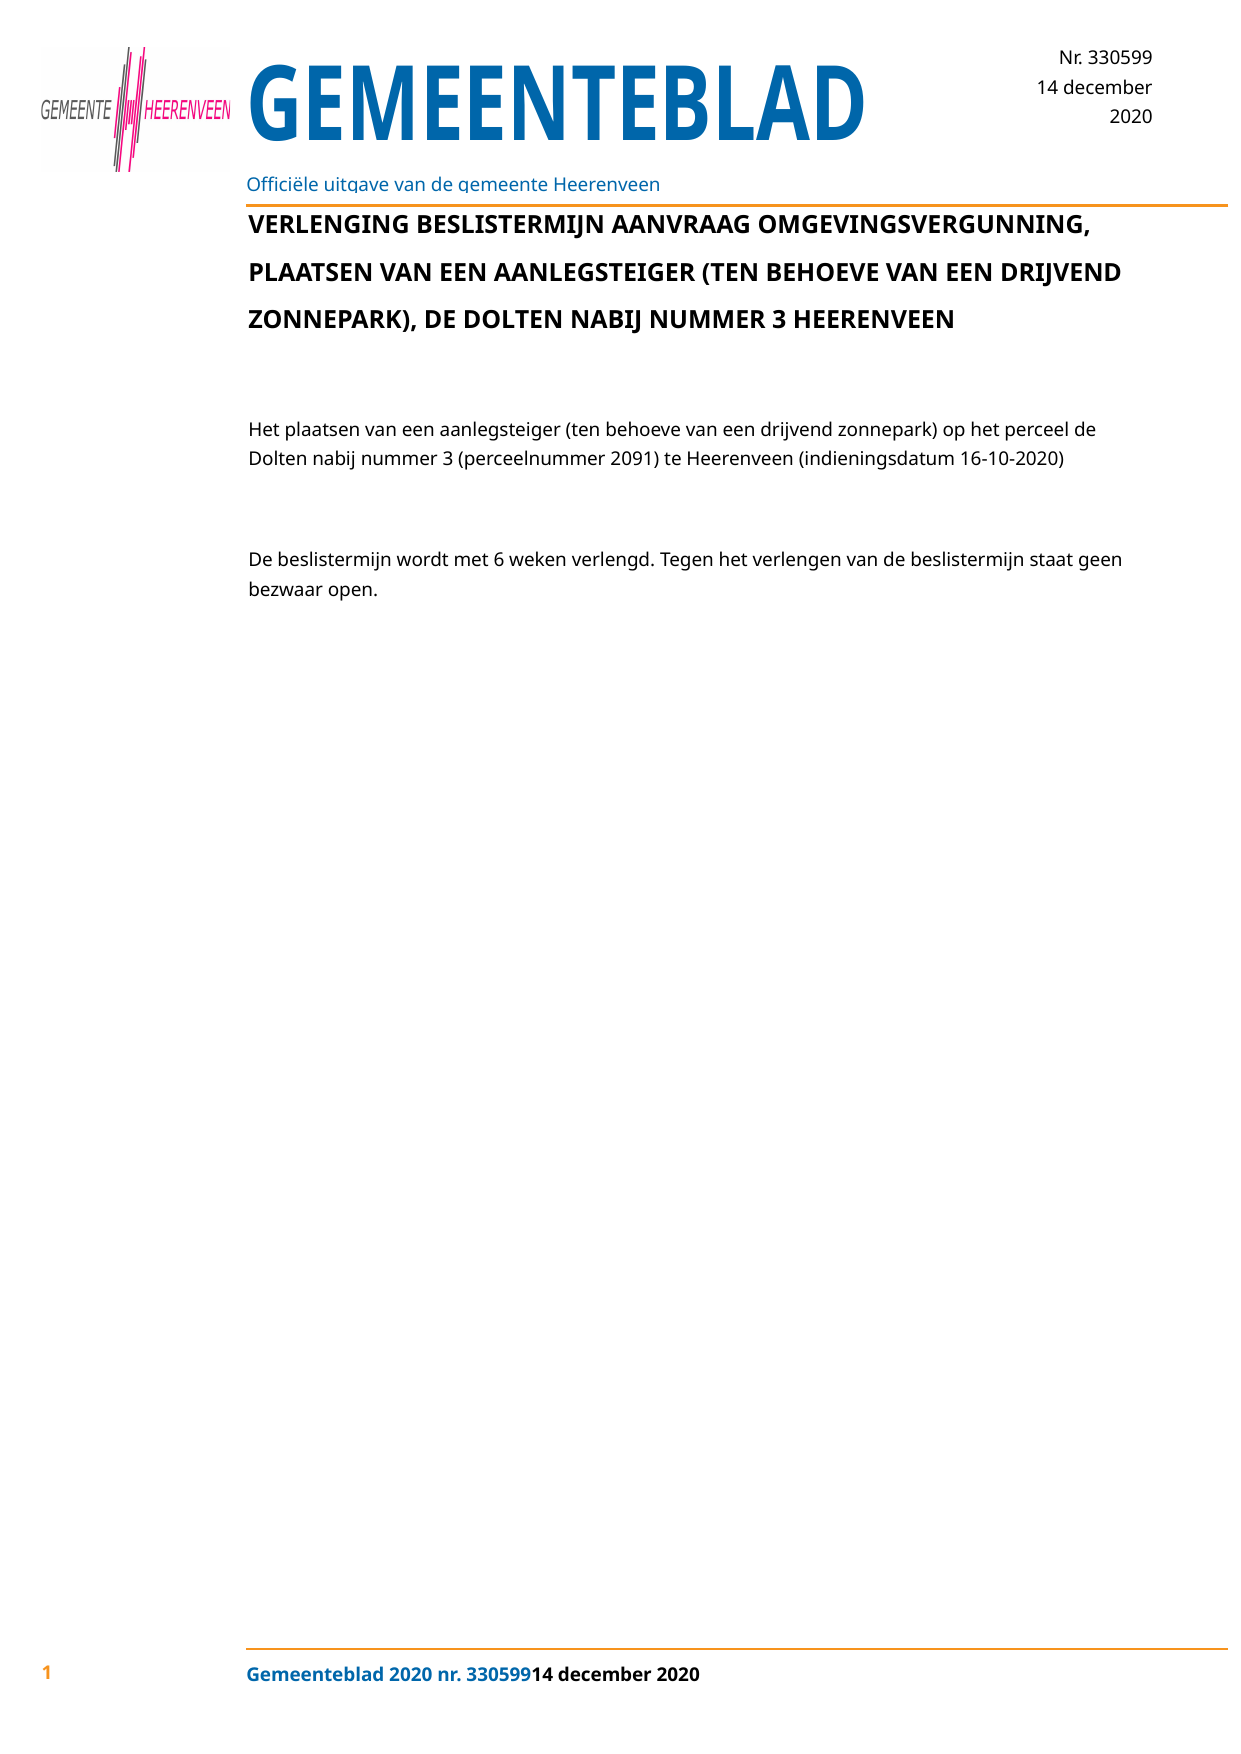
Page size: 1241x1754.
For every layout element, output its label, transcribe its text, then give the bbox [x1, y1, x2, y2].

picture [41, 47, 231, 172]
text Het plaatsen van een aanlegsteiger (ten behoeve van een drijvend zonnepark) op het perceel de Dolten nabij nummer 3 (perceelnummer 2091) te Heerenveen (indieningsdatum 16-10-2020) [248, 416, 1152, 471]
text De beslistermijn wordt met 6 weken verlengd. Tegen het verlengen van de beslistermijn staat geen bezwaar open. [248, 546, 1152, 602]
text VERLENGING BESLISTERMIJN AANVRAAG OMGEVINGSVERGUNNING, PLAATSEN VAN EEN AANLEGSTEIGER (TEN BEHOEVE VAN EEN DRIJVEND ZONNEPARK), DE DOLTEN NABIJ NUMMER 3 HEERENVEEN [248, 207, 1152, 336]
